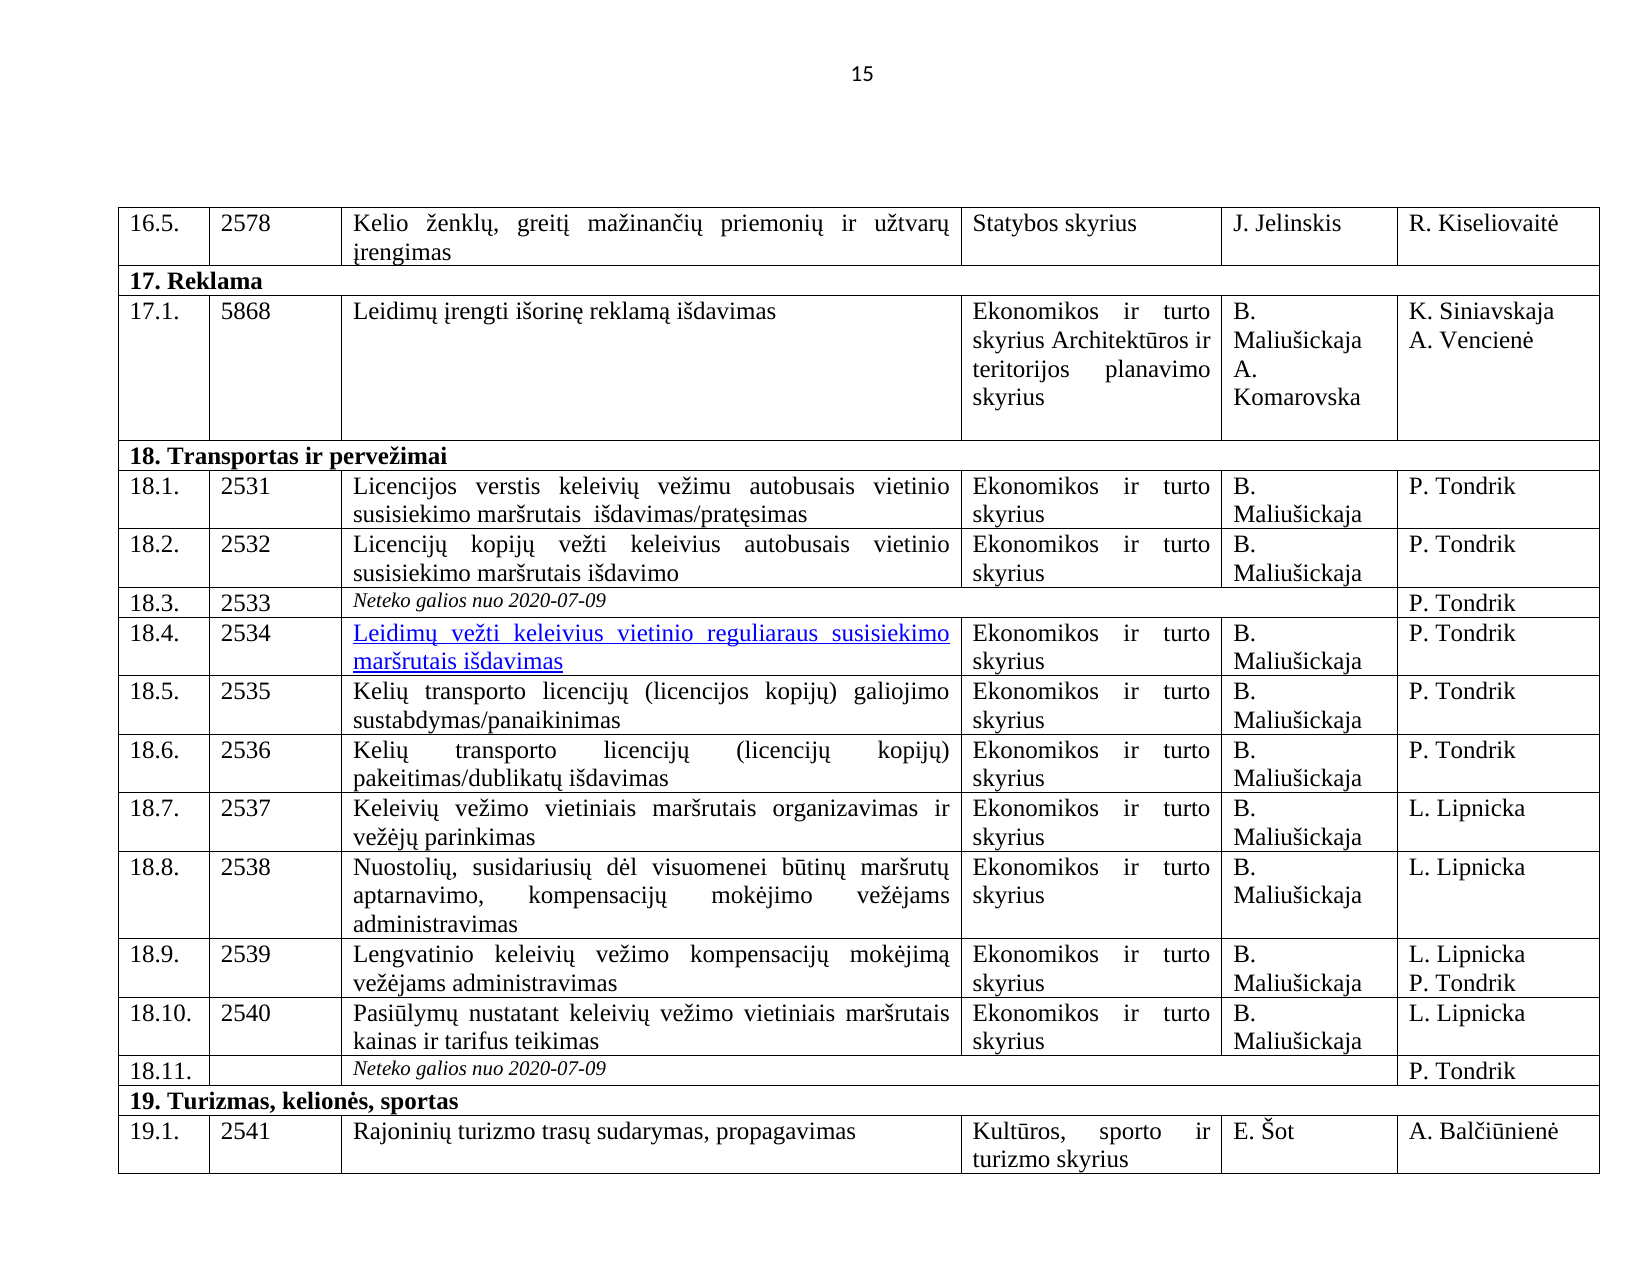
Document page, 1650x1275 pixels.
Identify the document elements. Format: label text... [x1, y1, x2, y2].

table_cell 18. Transportas ir pervežimai [119, 441, 1599, 470]
table_cell 19. Turizmas, kelionės, sportas [119, 1086, 1599, 1115]
table_cell 2539 [210, 939, 341, 997]
table_cell P. Tondrik [1398, 735, 1599, 792]
table_cell 18.9. [119, 939, 209, 997]
table_cell 5868 [210, 296, 341, 440]
table_cell Licencijų kopijų vežti keleivius autobusais vietinio susisiekimo maršrutais išdavimo [342, 529, 961, 587]
table_cell 17.1. [119, 296, 209, 440]
table_cell 18.1. [119, 471, 209, 528]
table_cell P. Tondrik [1398, 471, 1599, 528]
table_cell Licencijos verstis keleivių vežimu autobusais vietinio susisiekimo maršrutais išdavimas/pratęsimas [342, 471, 961, 528]
table_cell Lengvatinio keleivių vežimo kompensacijų mokėjimą vežėjams administravimas [342, 939, 961, 997]
table_cell L. Lipnicka [1398, 998, 1599, 1055]
table_cell Neteko galios nuo 2020-07-09 [342, 588, 1397, 617]
table_cell E. Šot [1222, 1116, 1397, 1173]
table_cell B. Maliušickaja [1222, 618, 1397, 675]
table_cell 18.3. [119, 588, 209, 617]
table_cell Kelių transporto licencijų (licencijos kopijų) galiojimo sustabdymas/panaikinimas [342, 676, 961, 734]
table_cell 2541 [210, 1116, 341, 1173]
table_cell 2534 [210, 618, 341, 675]
table_cell 17. Reklama [119, 266, 1599, 295]
table_cell J. Jelinskis [1222, 208, 1397, 265]
table_cell P. Tondrik [1398, 1056, 1599, 1085]
table_cell Leidimų įrengti išorinę reklamą išdavimas [342, 296, 961, 440]
table_cell 16.5. [119, 208, 209, 265]
table_cell Leidimų vežti keleivius vietinio reguliaraus susisiekimo maršrutais išdavimas [342, 618, 961, 675]
table_cell 2535 [210, 676, 341, 734]
table_cell Ekonomikos ir turto skyrius [962, 529, 1221, 587]
table_cell 2536 [210, 735, 341, 792]
table_cell Ekonomikos ir turto skyrius [962, 618, 1221, 675]
table_cell B. Maliušickaja [1222, 852, 1397, 938]
table_cell Ekonomikos ir turto skyrius Architektūros ir teritorijos planavimo skyrius [962, 296, 1221, 440]
table_cell Kelio ženklų, greitį mažinančių priemonių ir užtvarų įrengimas [342, 208, 961, 265]
table_cell 2578 [210, 208, 341, 265]
table_cell 18.5. [119, 676, 209, 734]
table_cell 2538 [210, 852, 341, 938]
table_cell Ekonomikos ir turto skyrius [962, 793, 1221, 851]
table_cell 18.2. [119, 529, 209, 587]
table_cell 18.8. [119, 852, 209, 938]
table_cell Ekonomikos ir turto skyrius [962, 852, 1221, 938]
table_cell 2540 [210, 998, 341, 1055]
table_cell B. Maliušickaja [1222, 735, 1397, 792]
table_cell Neteko galios nuo 2020-07-09 [342, 1056, 1397, 1085]
table_cell Keleivių vežimo vietiniais maršrutais organizavimas ir vežėjų parinkimas [342, 793, 961, 851]
table_cell 18.11. [119, 1056, 209, 1085]
table_cell Ekonomikos ir turto skyrius [962, 471, 1221, 528]
table_cell 18.10. [119, 998, 209, 1055]
table_cell Ekonomikos ir turto skyrius [962, 939, 1221, 997]
table_cell B. Maliušickaja [1222, 793, 1397, 851]
table_cell Ekonomikos ir turto skyrius [962, 735, 1221, 792]
table_cell R. Kiseliovaitė [1398, 208, 1599, 265]
table_cell A. Balčiūnienė [1398, 1116, 1599, 1173]
table_cell B. Maliušickaja [1222, 529, 1397, 587]
table_cell 19.1. [119, 1116, 209, 1173]
table_cell Nuostolių, susidariusių dėl visuomenei būtinų maršrutų aptarnavimo, kompensacijų mokėjimo vežėjams administravimas [342, 852, 961, 938]
table_cell 2532 [210, 529, 341, 587]
table_cell B. Maliušickaja [1222, 471, 1397, 528]
table_cell K. Siniavskaja A. Vencienė [1398, 296, 1599, 440]
table_cell B. Maliušickaja [1222, 939, 1397, 997]
table_cell [210, 1056, 341, 1085]
table_cell L. Lipnicka [1398, 852, 1599, 938]
table_cell 18.7. [119, 793, 209, 851]
table_cell P. Tondrik [1398, 529, 1599, 587]
table_cell P. Tondrik [1398, 618, 1599, 675]
table_cell Ekonomikos ir turto skyrius [962, 676, 1221, 734]
table_cell B. Maliušickaja [1222, 676, 1397, 734]
table_cell 2533 [210, 588, 341, 617]
table_cell 2537 [210, 793, 341, 851]
table_cell Ekonomikos ir turto skyrius [962, 998, 1221, 1055]
table_cell L. Lipnicka [1398, 793, 1599, 851]
table_cell 2531 [210, 471, 341, 528]
table_cell 18.6. [119, 735, 209, 792]
table_cell B. Maliušickaja A. Komarovska [1222, 296, 1397, 440]
table_cell Statybos skyrius [962, 208, 1221, 265]
table_cell B. Maliušickaja [1222, 998, 1397, 1055]
table_cell L. Lipnicka P. Tondrik [1398, 939, 1599, 997]
table_cell Rajoninių turizmo trasų sudarymas, propagavimas [342, 1116, 961, 1173]
table_cell Kelių transporto licencijų (licencijų kopijų) pakeitimas/dublikatų išdavimas [342, 735, 961, 792]
table_cell 18.4. [119, 618, 209, 675]
table_cell P. Tondrik [1398, 676, 1599, 734]
table_cell P. Tondrik [1398, 588, 1599, 617]
table_cell Pasiūlymų nustatant keleivių vežimo vietiniais maršrutais kainas ir tarifus teikimas [342, 998, 961, 1055]
table_cell Kultūros, sporto ir turizmo skyrius [962, 1116, 1221, 1173]
